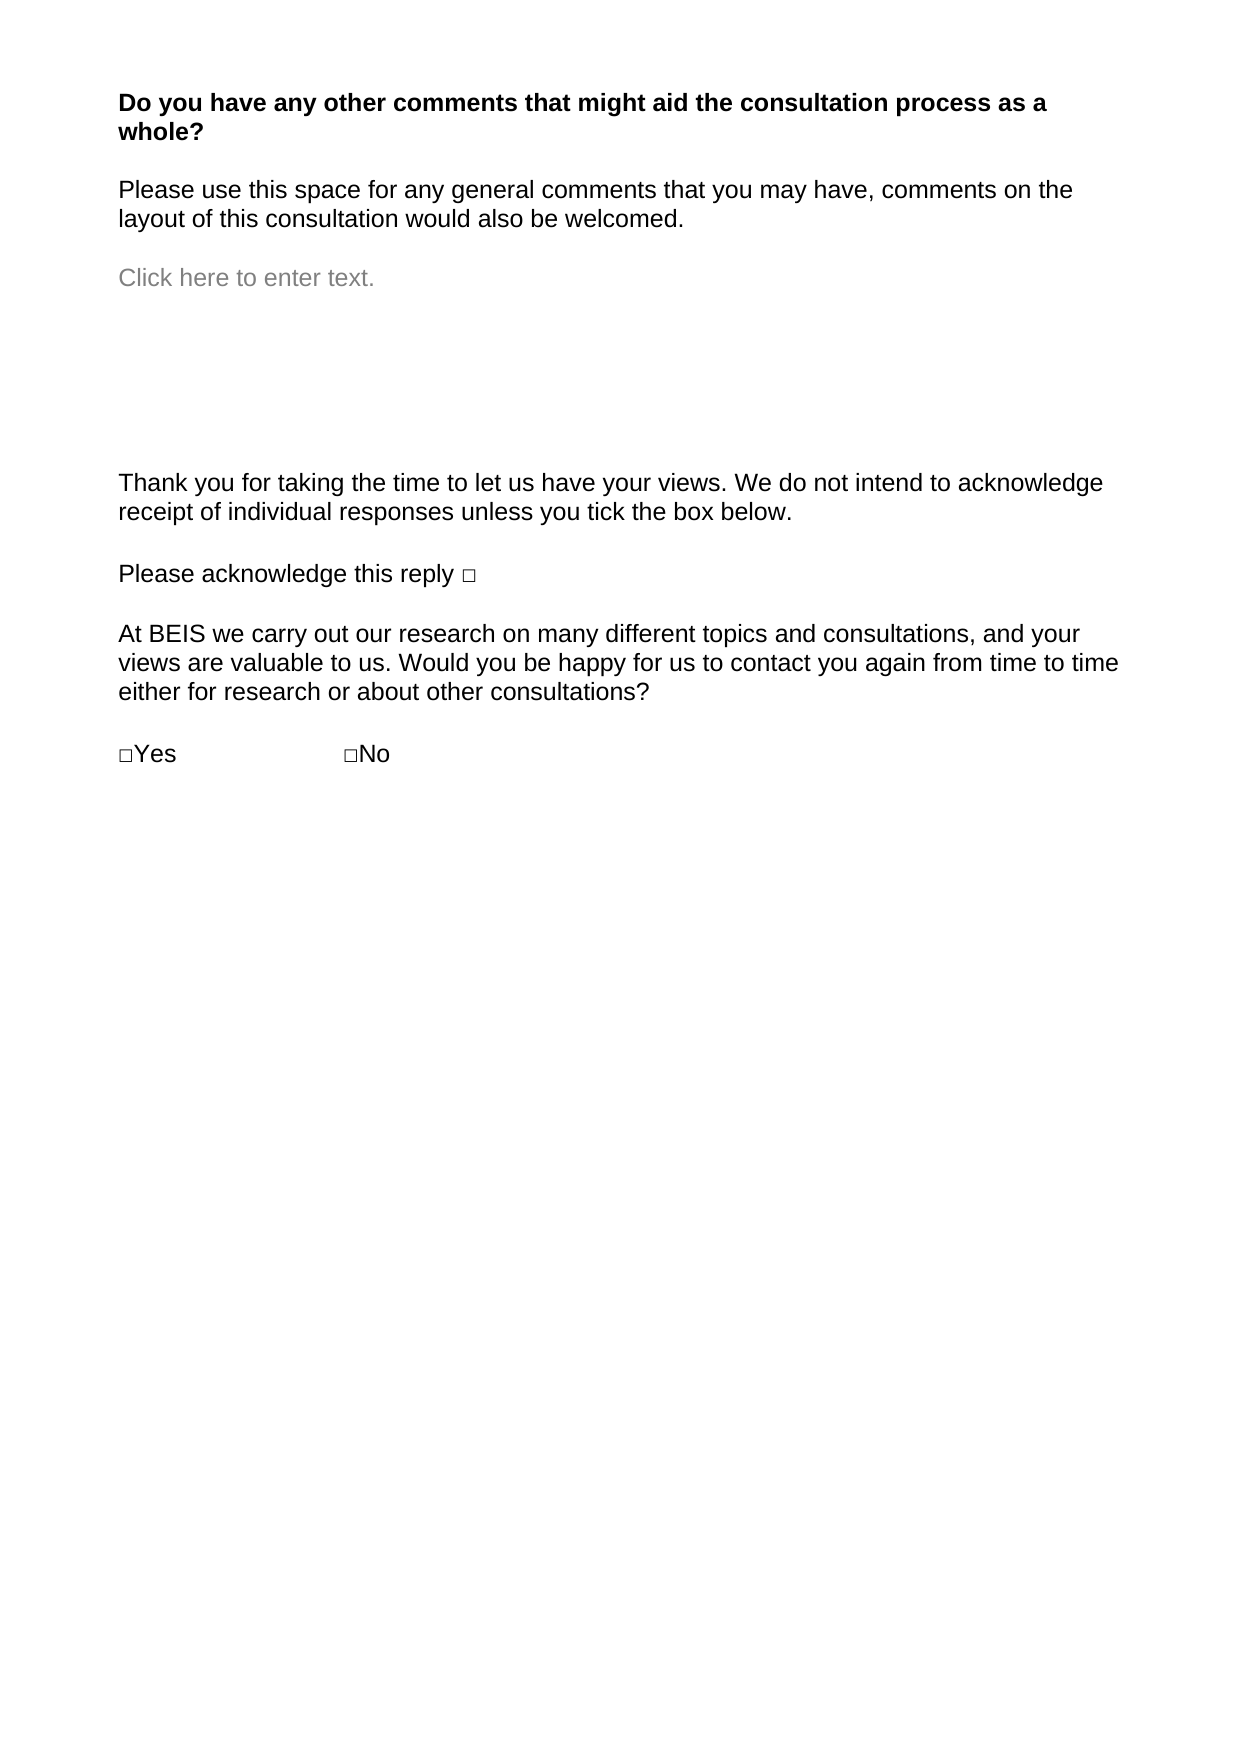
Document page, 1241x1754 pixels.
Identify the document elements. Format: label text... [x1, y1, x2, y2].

text At BEIS we carry out our research on many different topics and consultations, and your views are valuable to us. Would you be happy for us to contact you again from time to time either for research or about other consultations? [118, 619, 1122, 706]
text Thank you for taking the time to let us have your views. We do not intend to acknowledge receipt of individual responses unless you tick the box below. [118, 468, 1122, 525]
text Please use this space for any general comments that you may have, comments on the layout of this consultation would also be welcomed. [118, 175, 1122, 233]
text Please acknowledge this reply ☐ [118, 555, 1122, 589]
text Click here to enter text. [118, 263, 1122, 292]
text Do you have any other comments that might aid the consultation process as a whole? [118, 88, 1122, 145]
text ☐Yes ☐No [118, 736, 1122, 770]
